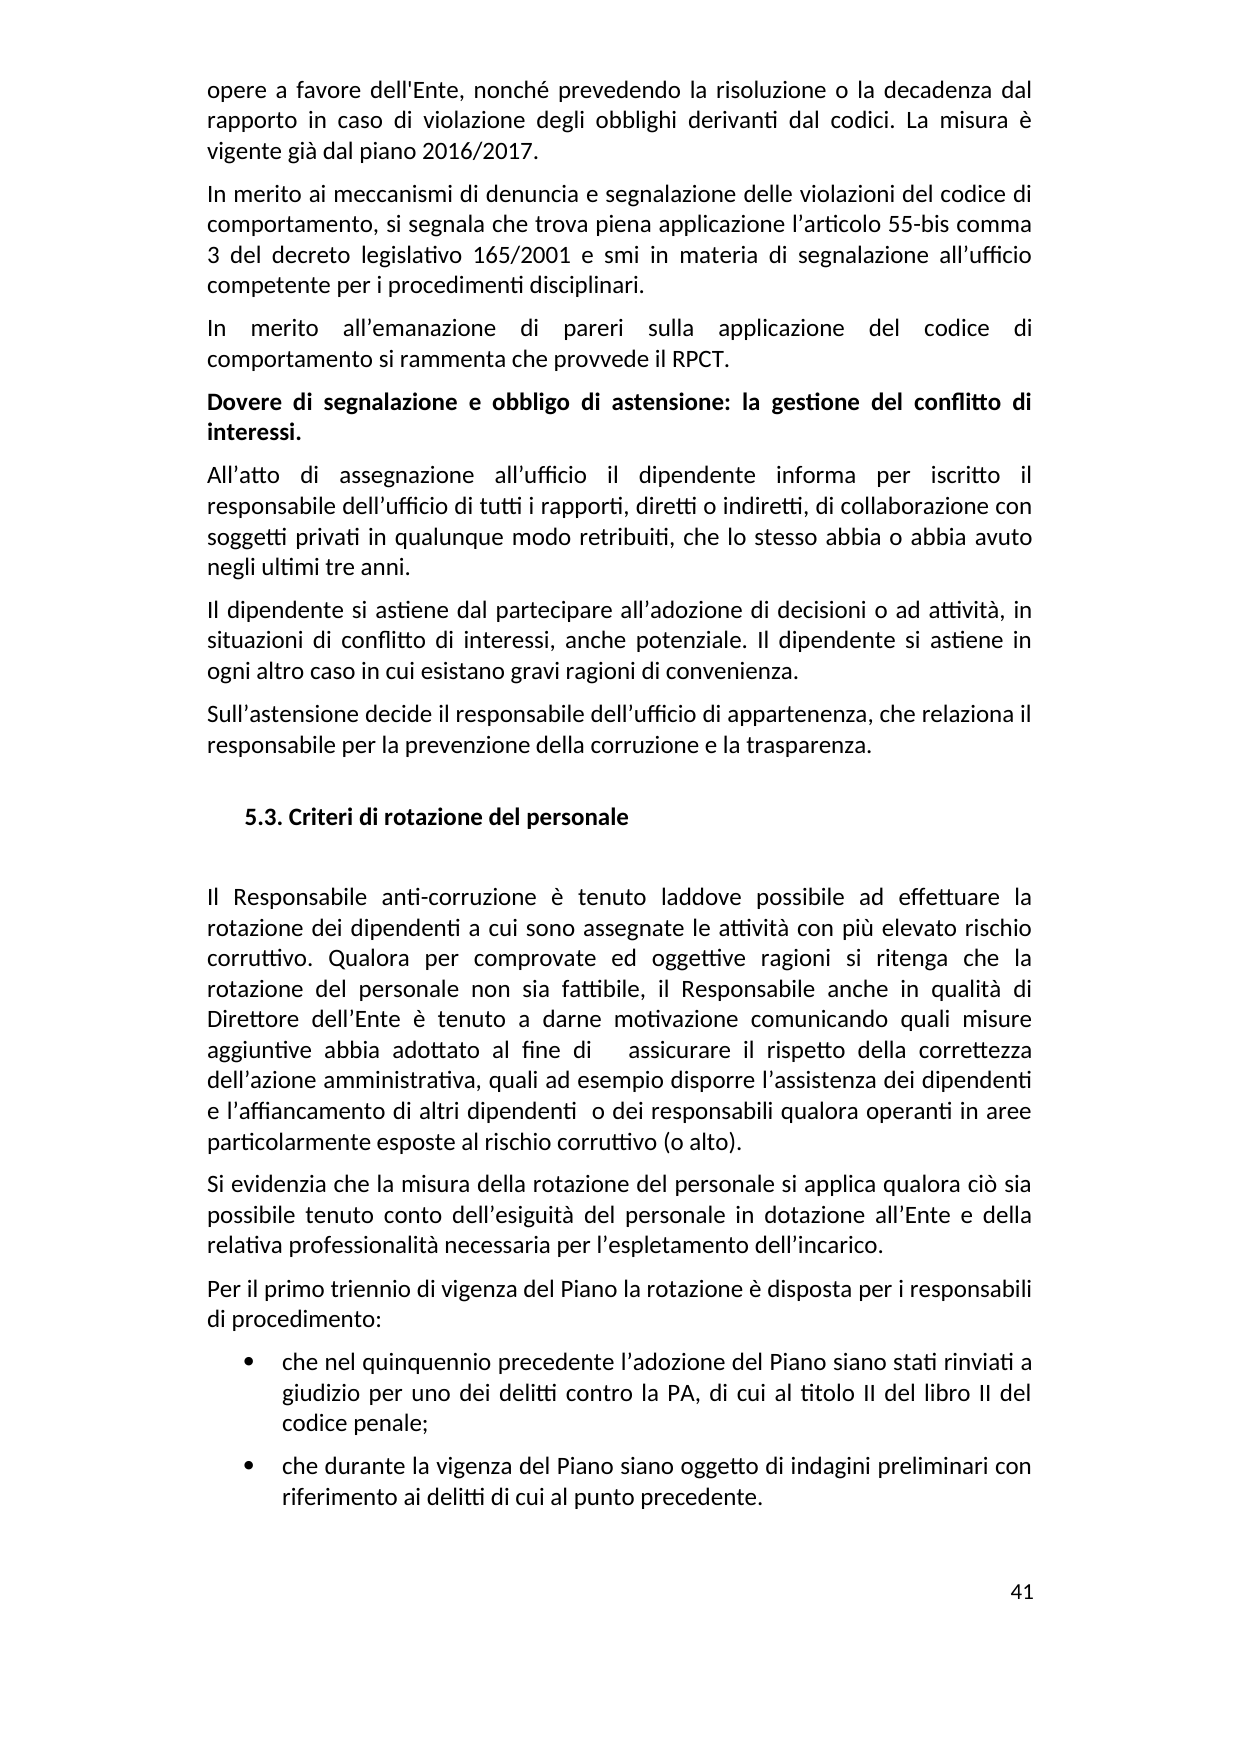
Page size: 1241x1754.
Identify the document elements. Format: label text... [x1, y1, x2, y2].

text Dovere di segnalazione e obbligo di astensione: la gestione del conflitto di interessi. [207, 386, 1033, 447]
subtitle 5.3. Criteri di rotazione del personale [244, 802, 1033, 831]
list che durante la vigenza del Piano siano oggetto di indagini preliminari con riferimento ai delitti di cui al punto precedente. [244, 1450, 1033, 1511]
list che nel quinquennio precedente l’adozione del Piano siano stati rinviati a giudizio per uno dei delitti contro la PA, di cui al titolo II del libro II del codice penale; [244, 1346, 1033, 1438]
text Sull’astensione decide il responsabile dell’ufficio di appartenenza, che relaziona il responsabile per la prevenzione della corruzione e la trasparenza. [207, 698, 1033, 759]
text In merito all’emanazione di pareri sulla applicazione del codice di comportamento si rammenta che provvede il RPCT. [207, 312, 1033, 373]
text Si evidenzia che la misura della rotazione del personale si applica qualora ciò sia possibile tenuto conto dell’esiguità del personale in dotazione all’Ente e della relativa professionalità necessaria per l’espletamento dell’incarico. [207, 1169, 1033, 1260]
text Il dipendente si astiene dal partecipare all’adozione di decisioni o ad attività, in situazioni di conflitto di interessi, anche potenziale. Il dipendente si astiene in ogni altro caso in cui esistano gravi ragioni di convenienza. [207, 594, 1033, 686]
text All’atto di assegnazione all’ufficio il dipendente informa per iscritto il responsabile dell’ufficio di tutti i rapporti, diretti o indiretti, di collaborazione con soggetti privati in qualunque modo retribuiti, che lo stesso abbia o abbia avuto negli ultimi tre anni. [207, 459, 1033, 582]
text In merito ai meccanismi di denuncia e segnalazione delle violazioni del codice di comportamento, si segnala che trova piena applicazione l’articolo 55-bis comma 3 del decreto legislativo 165/2001 e smi in materia di segnalazione all’ufficio competente per i procedimenti disciplinari. [207, 178, 1033, 300]
text Il Responsabile anti-corruzione è tenuto laddove possibile ad effettuare la rotazione dei dipendenti a cui sono assegnate le attività con più elevato rischio corruttivo. Qualora per comprovate ed oggettive ragioni si ritenga che la rotazione del personale non sia fattibile, il Responsabile anche in qualità di Direttore dell’Ente è tenuto a darne motivazione comunicando quali misure aggiuntive abbia adottato al fine di assicurare il rispetto della correttezza dell’azione amministrativa, quali ad esempio disporre l’assistenza dei dipendenti e l’affiancamento di altri dipendenti o dei responsabili qualora operanti in aree particolarmente esposte al rischio corruttivo (o alto). [207, 881, 1033, 1156]
text Per il primo triennio di vigenza del Piano la rotazione è disposta per i responsabili di procedimento: [207, 1273, 1033, 1334]
text opere a favore dell'Ente, nonché prevedendo la risoluzione o la decadenza dal rapporto in caso di violazione degli obblighi derivanti dal codici. La misura è vigente già dal piano 2016/2017. [207, 74, 1033, 165]
